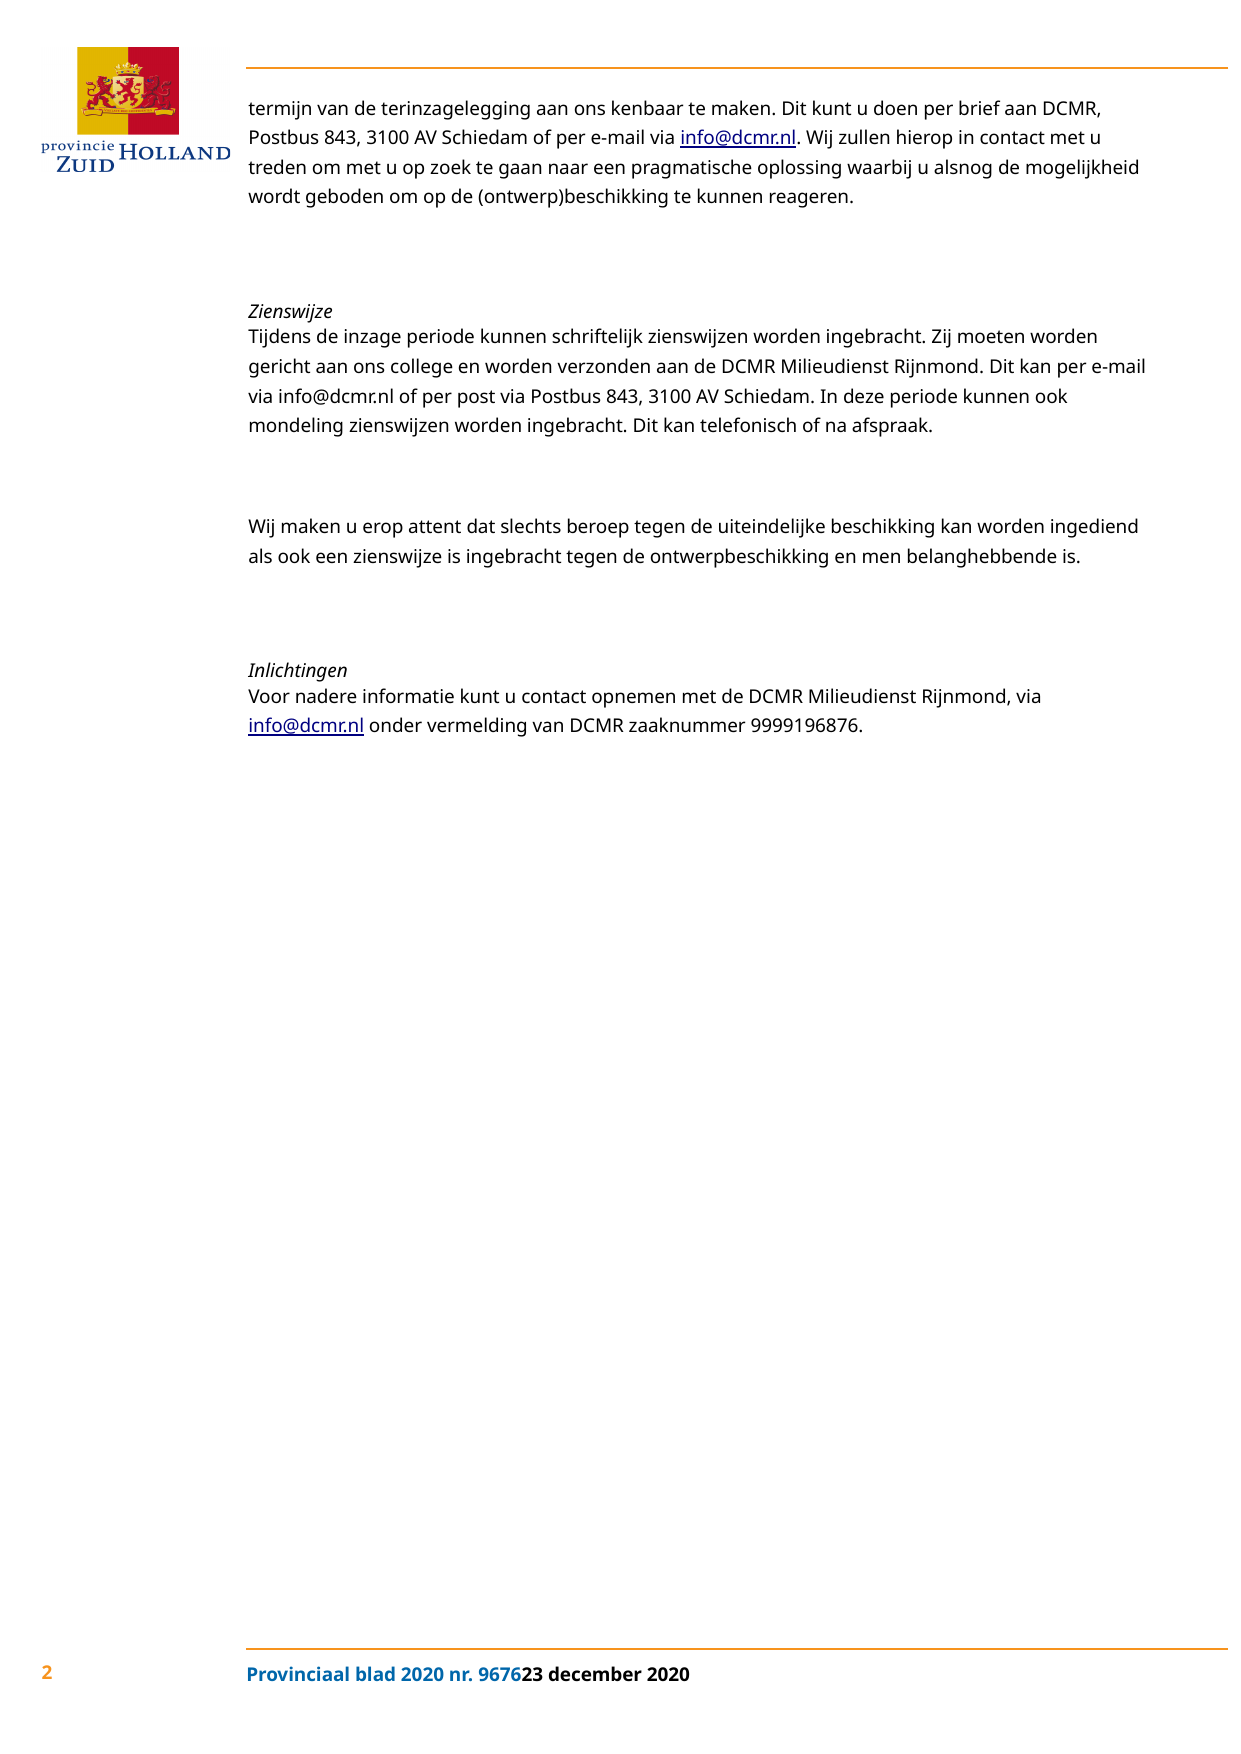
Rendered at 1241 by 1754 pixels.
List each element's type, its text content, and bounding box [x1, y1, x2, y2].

text Zienswijze [248, 298, 1152, 324]
text termijn van de terinzagelegging aan ons kenbaar te maken. Dit kunt u doen per brief aan DCMR, Postbus 843, 3100 AV Schiedam of per e-mail via info@dcmr.nl. Wij zullen hierop in contact met u treden om met u op zoek te gaan naar een pragmatische oplossing waarbij u alsnog de mogelijkheid wordt geboden om op de (ontwerp)beschikking te kunnen reageren. [248, 95, 1152, 209]
text Tijdens de inzage periode kunnen schriftelijk zienswijzen worden ingebracht. Zij moeten worden gericht aan ons college en worden verzonden aan de DCMR Milieudienst Rijnmond. Dit kan per e-mail via info@dcmr.nl of per post via Postbus 843, 3100 AV Schiedam. In deze periode kunnen ook mondeling zienswijzen worden ingebracht. Dit kan telefonisch of na afspraak. [248, 324, 1152, 438]
picture [41, 47, 231, 172]
text Voor nadere informatie kunt u contact opnemen met de DCMR Milieudienst Rijnmond, via info@dcmr.nl onder vermelding van DCMR zaaknummer 9999196876. [248, 683, 1152, 738]
text Wij maken u erop attent dat slechts beroep tegen de uiteindelijke beschikking kan worden ingediend als ook een zienswijze is ingebracht tegen de ontwerpbeschikking en men belanghebbende is. [248, 513, 1152, 568]
text Inlichtingen [248, 657, 1152, 683]
